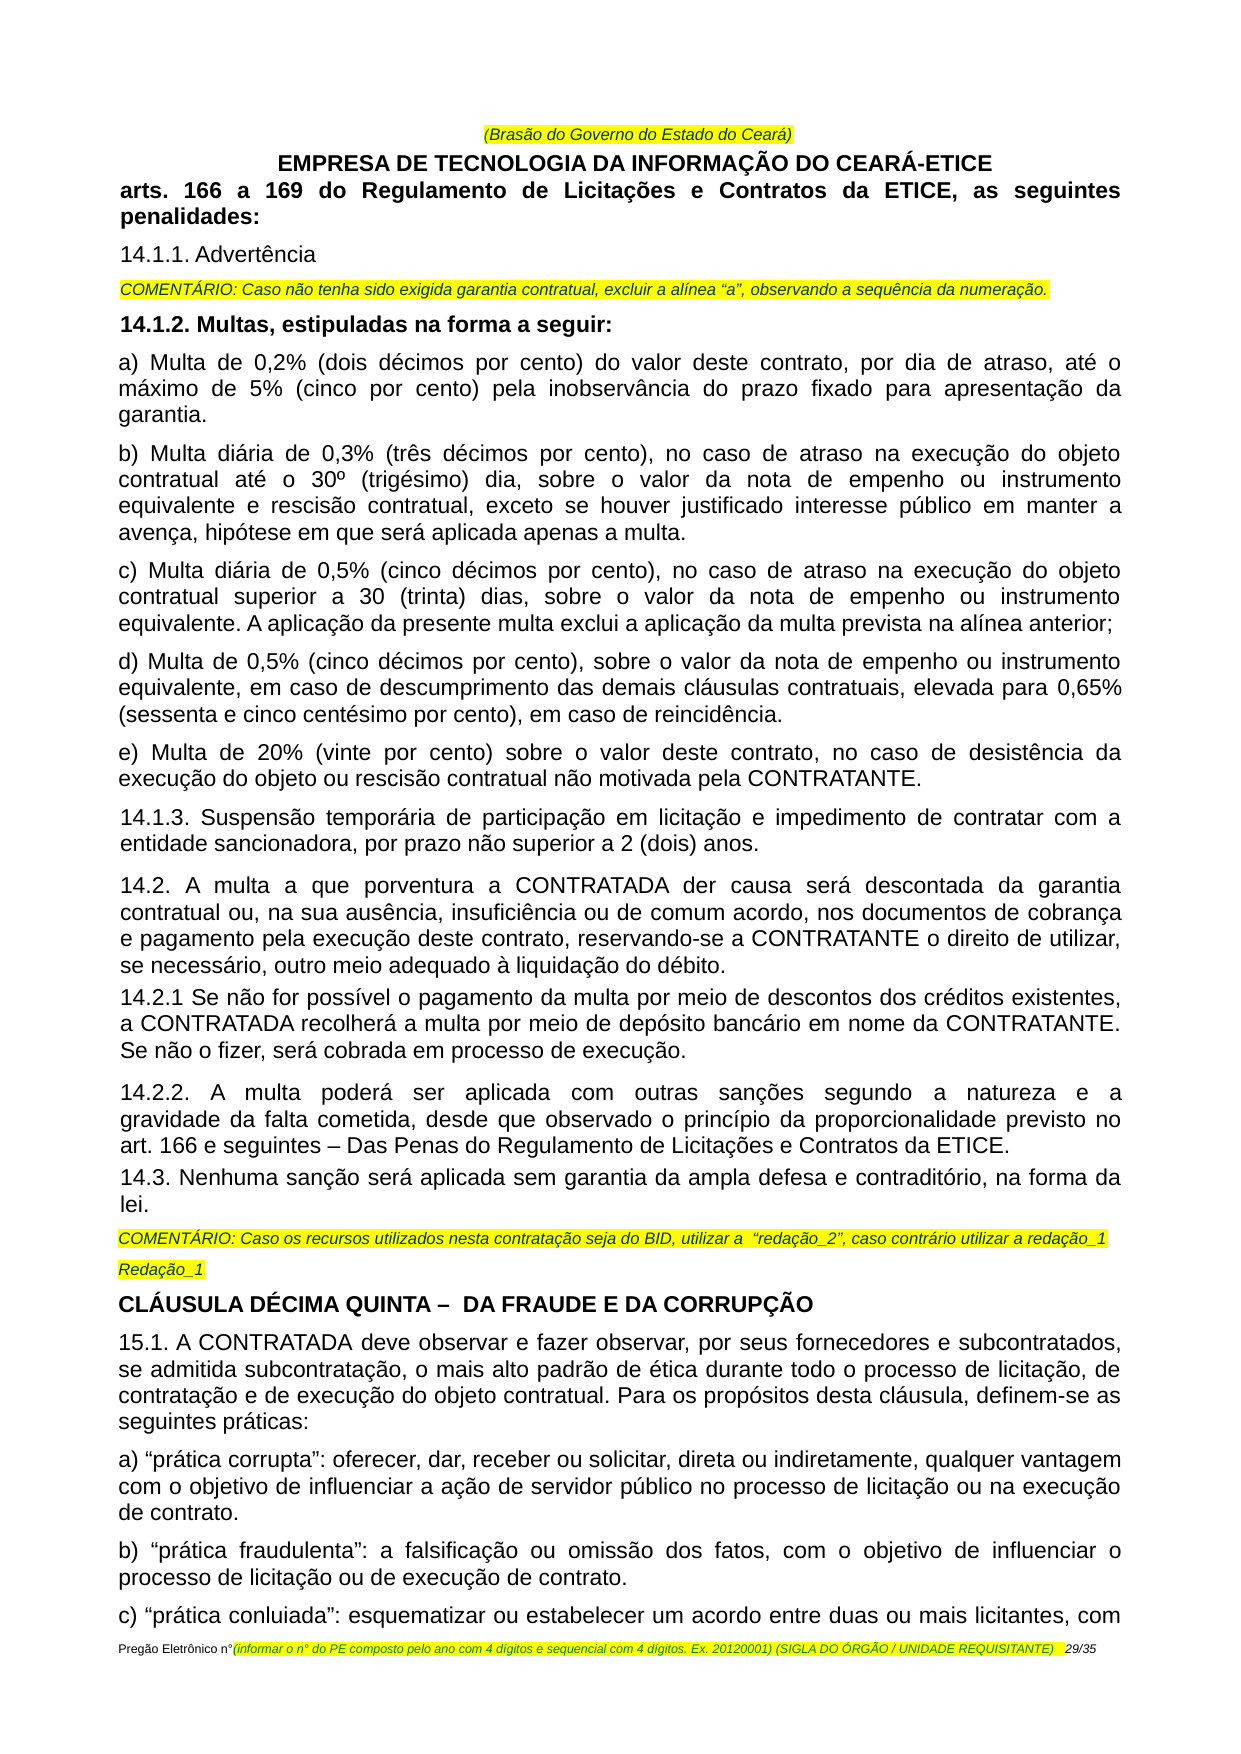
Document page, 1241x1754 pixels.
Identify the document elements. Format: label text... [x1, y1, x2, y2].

text 15.1. A CONTRATADA deve observar e fazer observar, por seus fornecedores e subcontratados, se admitida subcontratação, o mais alto padrão de ética durante todo o processo de licitação, de contratação e de execução do objeto contratual. Para os propósitos desta cláusula, definem-se as seguintes práticas: [118, 1329, 1122, 1434]
text 14.2.1 Se não for possível o pagamento da multa por meio de descontos dos créditos existentes, a CONTRATADA recolherá a multa por meio de depósito bancário em nome da CONTRATANTE. Se não o fizer, será cobrada em processo de execução. [120, 984, 1122, 1063]
text c) Multa diária de 0,5% (cinco décimos por cento), no caso de atraso na execução do objeto contratual superior a 30 (trinta) dias, sobre o valor da nota de empenho ou instrumento equivalente. A aplicação da presente multa exclui a aplicação da multa prevista na alínea anterior; [118, 557, 1122, 636]
text COMENTÁRIO: Caso os recursos utilizados nesta contratação seja do BID, utilizar a “redação_2”, caso contrário utilizar a redação_1 [118, 1229, 1122, 1248]
text a) “prática corrupta”: oferecer, dar, receber ou solicitar, direta ou indiretamente, qualquer vantagem com o objetivo de influenciar a ação de servidor público no processo de licitação ou na execução de contrato. [118, 1446, 1122, 1526]
text arts. 166 a 169 do Regulamento de Licitações e Contratos da ETICE, as seguintes penalidades: [120, 177, 1122, 229]
text e) Multa de 20% (vinte por cento) sobre o valor deste contrato, no caso de desistência da execução do objeto ou rescisão contratual não motivada pela CONTRATANTE. [118, 739, 1122, 792]
text a) Multa de 0,2% (dois décimos por cento) do valor deste contrato, por dia de atraso, até o máximo de 5% (cinco por cento) pela inobservância do prazo fixado para apresentação da garantia. [118, 349, 1122, 428]
text d) Multa de 0,5% (cinco décimos por cento), sobre o valor da nota de empenho ou instrumento equivalente, em caso de descumprimento das demais cláusulas contratuais, elevada para 0,65%(sessenta e cinco centésimo por cento), em caso de reincidência. [118, 648, 1122, 727]
text Redação_1 [118, 1260, 1123, 1279]
text 14.2.2. A multa poderá ser aplicada com outras sanções segundo a natureza e a gravidade da falta cometida, desde que observado o princípio da proporcionalidade previsto no art. 166 e seguintes – Das Penas do Regulamento de Licitações e Contratos da ETICE. [120, 1079, 1122, 1158]
text 14.1.3. Suspensão temporária de participação em licitação e impedimento de contratar com a entidade sancionadora, por prazo não superior a 2 (dois) anos. [120, 803, 1122, 856]
text c) “prática conluiada”: esquematizar ou estabelecer um acordo entre duas ou mais licitantes, com [118, 1602, 1122, 1628]
text b) Multa diária de 0,3% (três décimos por cento), no caso de atraso na execução do objeto contratual até o 30º (trigésimo) dia, sobre o valor da nota de empenho ou instrumento equivalente e rescisão contratual, exceto se houver justificado interesse público em manter a avença, hipótese em que será aplicada apenas a multa. [118, 440, 1122, 545]
text 14.3. Nenhuma sanção será aplicada sem garantia da ampla defesa e contraditório, na forma da lei. [120, 1164, 1122, 1217]
text b) “prática fraudulenta”: a falsificação ou omissão dos fatos, com o objetivo de influenciar o processo de licitação ou de execução de contrato. [118, 1537, 1122, 1590]
text CLÁUSULA DÉCIMA QUINTA – DA FRAUDE E DA CORRUPÇÃO [118, 1291, 1122, 1317]
text 14.1.1. Advertência [120, 241, 1122, 268]
text 14.2. A multa a que porventura a CONTRATADA der causa será descontada da garantia contratual ou, na sua ausência, insuficiência ou de comum acordo, nos documentos de cobrança e pagamento pela execução deste contrato, reservando-se a CONTRATANTE o direito de utilizar, se necessário, outro meio adequado à liquidação do débito. [120, 872, 1122, 978]
text COMENTÁRIO: Caso não tenha sido exigida garantia contratual, excluir a alínea “a”, observando a sequência da numeração. [120, 279, 1122, 299]
text 14.1.2. Multas, estipuladas na forma a seguir: [120, 311, 1122, 337]
